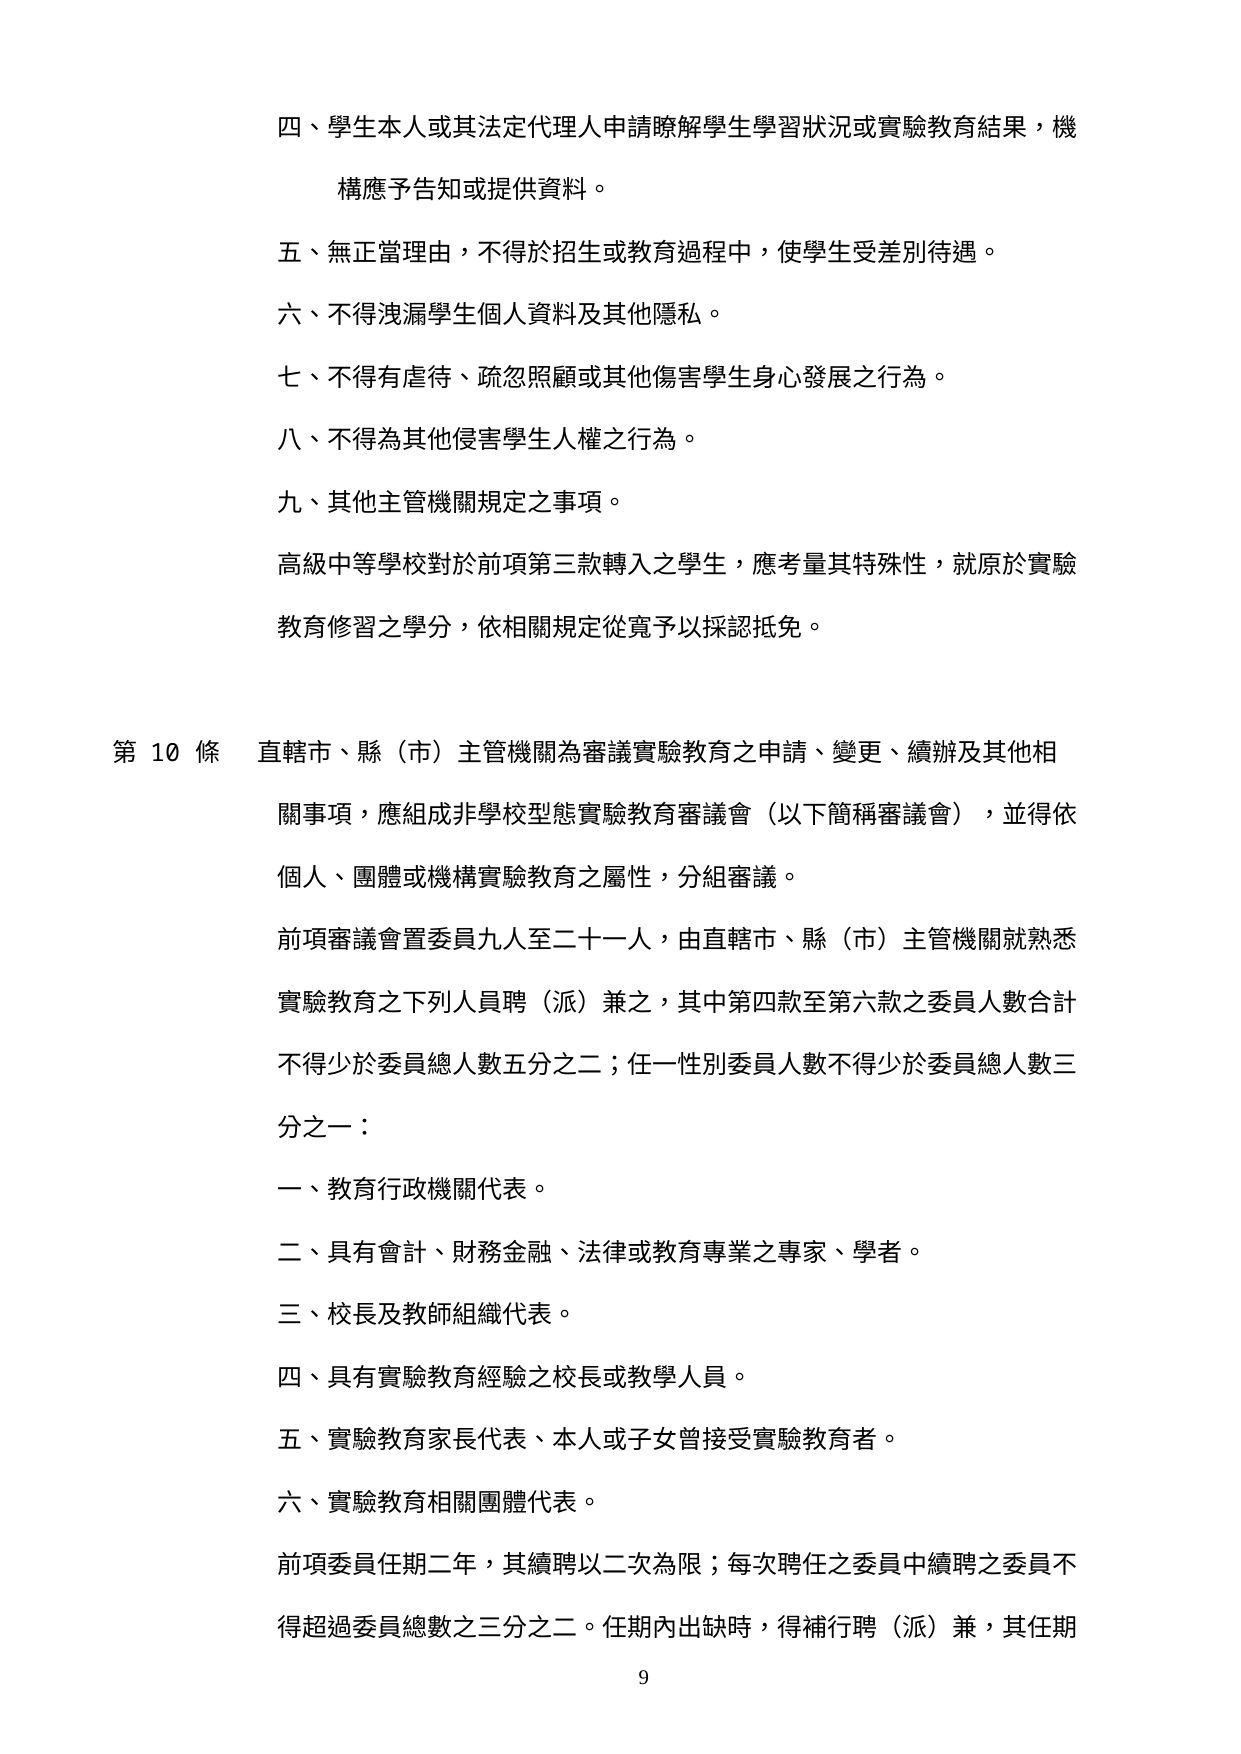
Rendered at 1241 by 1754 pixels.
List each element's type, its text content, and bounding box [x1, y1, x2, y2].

text 九、其他主管機關規定之事項。 [112, 459, 1167, 521]
text 五、無正當理由，不得於招生或教育過程中，使學生受差別待遇。 [112, 209, 1167, 271]
text 不得少於委員總人數五分之二；任一性別委員人數不得少於委員總人數三 [112, 1021, 1167, 1084]
text 教育修習之學分，依相關規定從寬予以採認抵免。 [112, 584, 1167, 646]
text 一、教育行政機關代表。 [112, 1146, 1167, 1209]
text 第 10 條 直轄市、縣（市）主管機關為審議實驗教育之申請、變更、續辦及其他相 [112, 709, 1167, 771]
text 六、實驗教育相關團體代表。 [112, 1459, 1167, 1521]
text 四、學生本人或其法定代理人申請瞭解學生學習狀況或實驗教育結果，機 [112, 84, 1167, 146]
text 七、不得有虐待、疏忽照顧或其他傷害學生身心發展之行為。 [112, 334, 1167, 396]
text 六、不得洩漏學生個人資料及其他隱私。 [112, 271, 1167, 334]
text 四、具有實驗教育經驗之校長或教學人員。 [112, 1334, 1167, 1396]
text 二、具有會計、財務金融、法律或教育專業之專家、學者。 [112, 1209, 1167, 1271]
text 八、不得為其他侵害學生人權之行為。 [112, 396, 1167, 459]
text 得超過委員總數之三分之二。任期內出缺時，得補行聘（派）兼，其任期 [112, 1584, 1167, 1646]
text 前項委員任期二年，其續聘以二次為限；每次聘任之委員中續聘之委員不 [112, 1521, 1167, 1584]
text 構應予告知或提供資料。 [112, 146, 1167, 209]
text 實驗教育之下列人員聘（派）兼之，其中第四款至第六款之委員人數合計 [112, 959, 1167, 1021]
text 五、實驗教育家長代表、本人或子女曾接受實驗教育者。 [112, 1396, 1167, 1459]
text 分之一： [112, 1084, 1167, 1146]
text 高級中等學校對於前項第三款轉入之學生，應考量其特殊性，就原於實驗 [112, 521, 1167, 584]
text 前項審議會置委員九人至二十一人，由直轄市、縣（市）主管機關就熟悉 [112, 896, 1167, 959]
text 三、校長及教師組織代表。 [112, 1271, 1167, 1334]
text 關事項，應組成非學校型態實驗教育審議會（以下簡稱審議會），並得依 [112, 771, 1167, 834]
text 個人、團體或機構實驗教育之屬性，分組審議。 [112, 834, 1167, 896]
